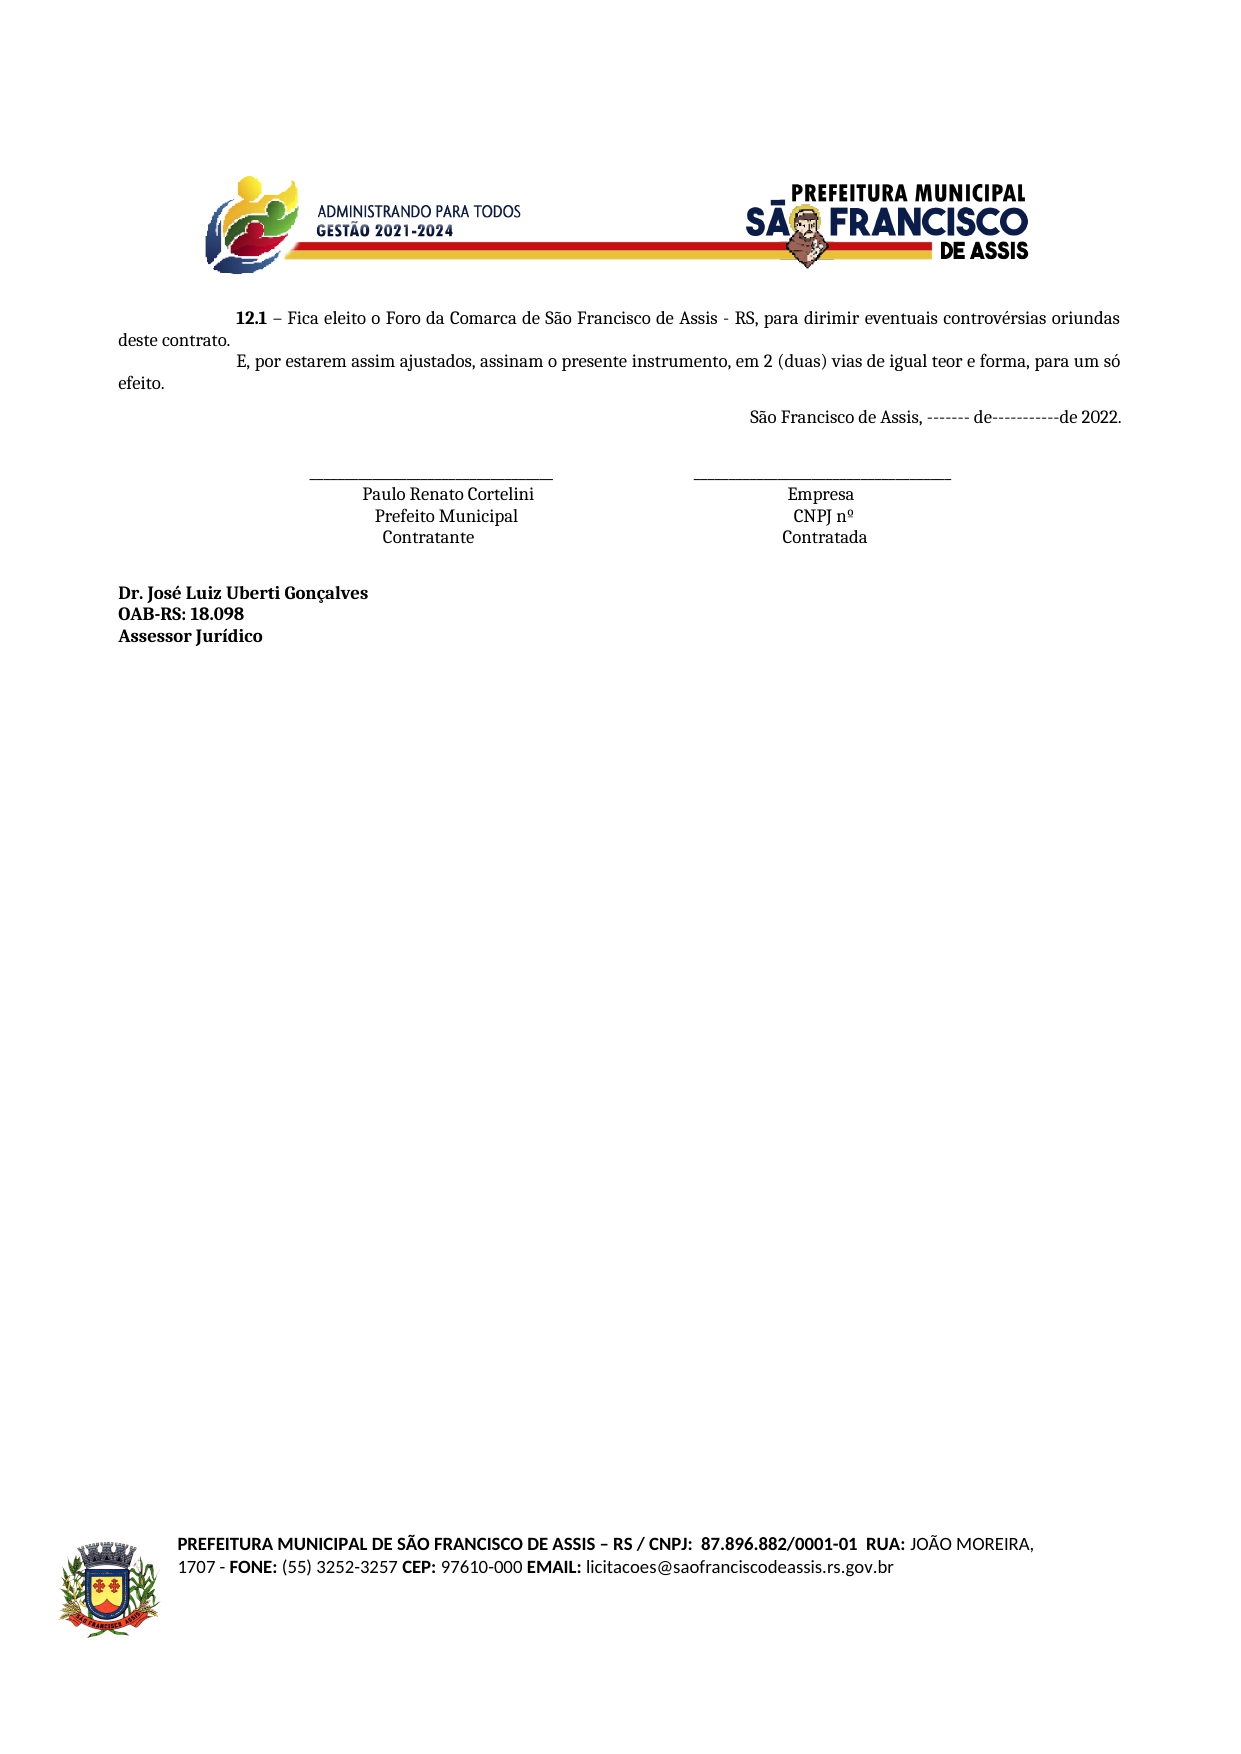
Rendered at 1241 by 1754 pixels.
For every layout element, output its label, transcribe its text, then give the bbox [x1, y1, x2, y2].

text 12.1 – Fica eleito o Foro da Comarca de São Francisco de Assis - RS, para dirimir eventuais controvérsias oriundas deste contrato. [118, 308, 1122, 351]
text Assessor Jurídico [118, 625, 1122, 647]
text Contratante Contratada [177, 527, 1122, 548]
text Prefeito Municipal CNPJ nº [177, 505, 1122, 527]
text E, por estarem assim ajustados, assinam o presente instrumento, em 2 (duas) vias de igual teor e forma, para um só efeito. [118, 351, 1122, 394]
text Paulo Renato Cortelini Empresa [177, 483, 1122, 505]
text ­­­­­­­­­­­­___________________________________ _____________________________________ [177, 462, 1122, 483]
text Dr. José Luiz Uberti Gonçalves [118, 582, 1122, 604]
text São Francisco de Assis, ------- de-----------de 2022. [177, 406, 1122, 428]
text OAB-RS: 18.098 [118, 604, 1122, 625]
